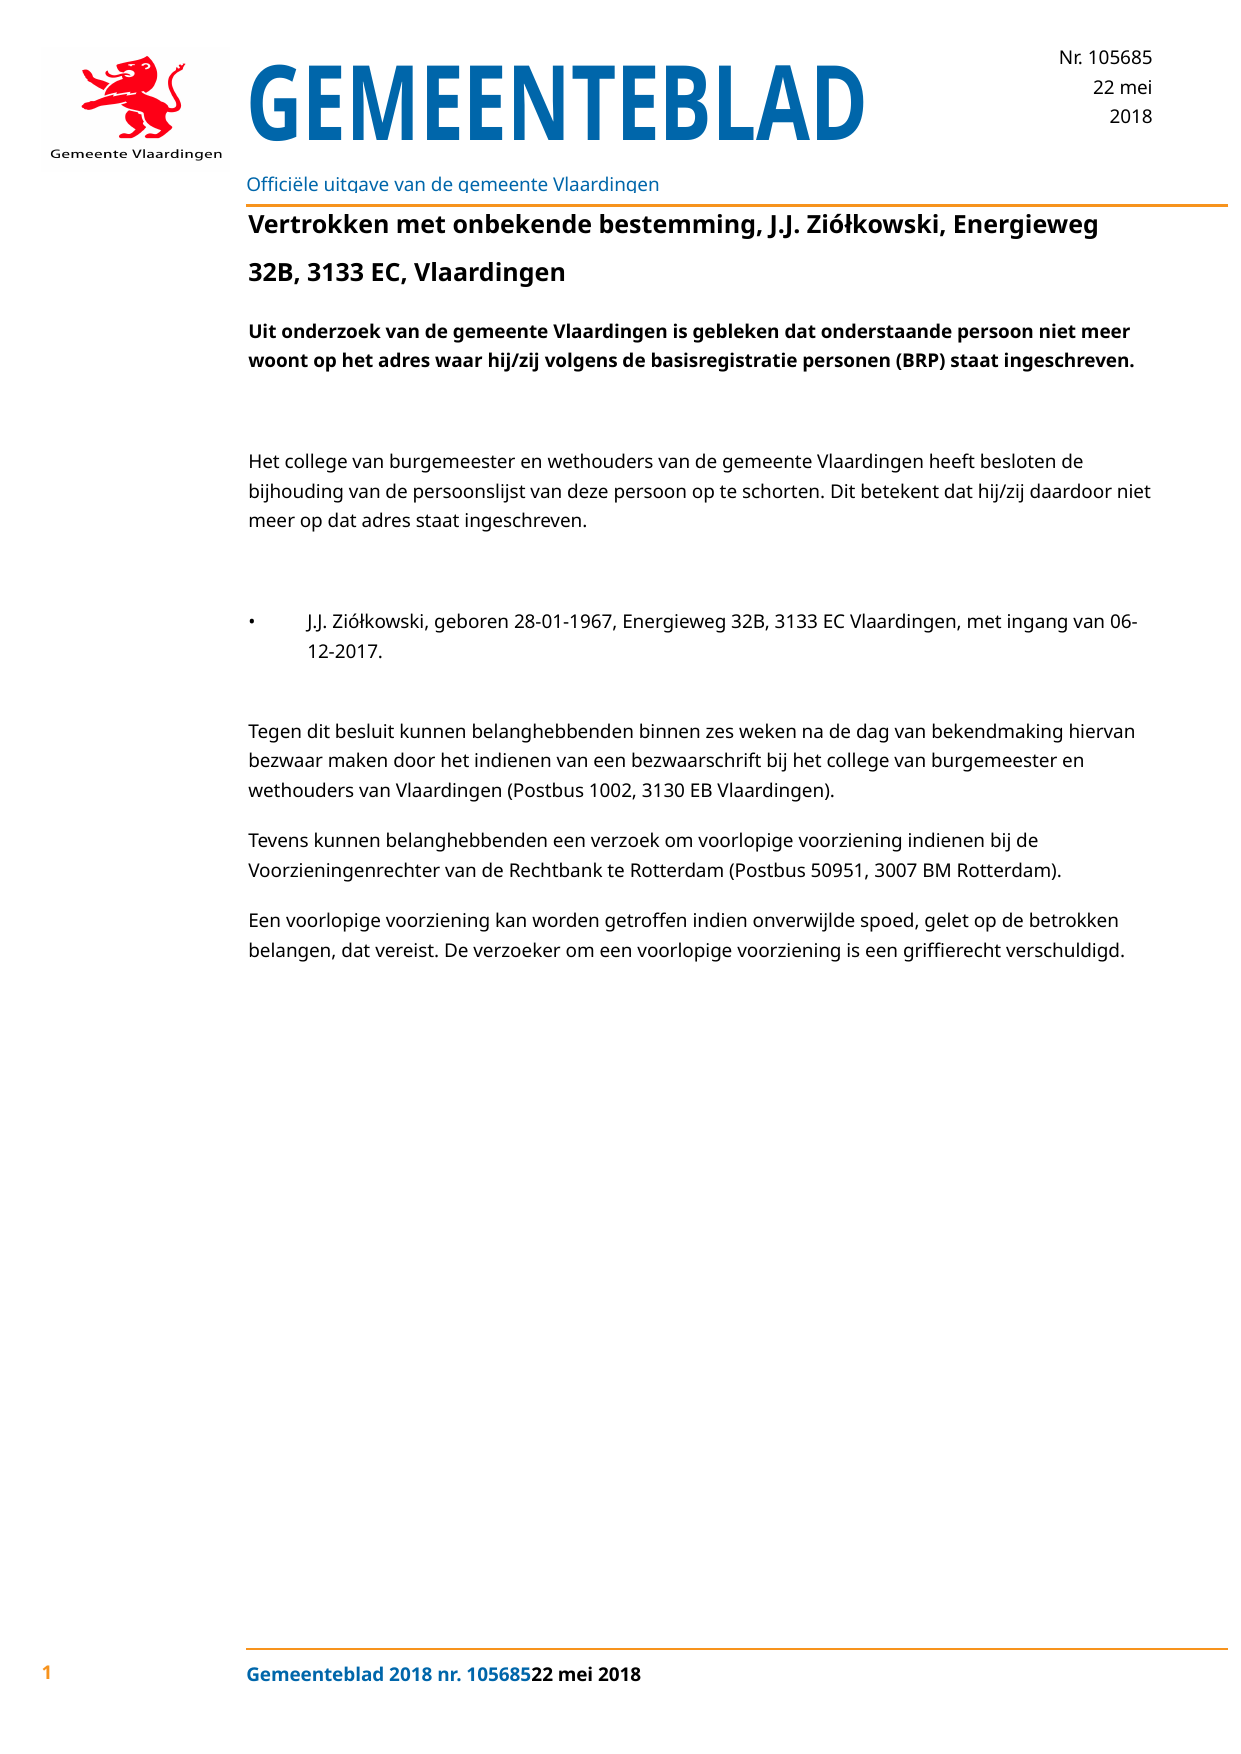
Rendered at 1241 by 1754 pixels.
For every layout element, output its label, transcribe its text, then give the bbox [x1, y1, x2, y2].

text Tevens kunnen belanghebbenden een verzoek om voorlopige voorziening indienen bij de Voorzieningenrechter van de Rechtbank te Rotterdam (Postbus 50951, 3007 BM Rotterdam). [248, 827, 1152, 883]
text Het college van burgemeester en wethouders van de gemeente Vlaardingen heeft besloten de bijhouding van de persoonslijst van deze persoon op te schorten. Dit betekent dat hij/zij daardoor niet meer op dat adres staat ingeschreven. [248, 448, 1152, 533]
text Vertrokken met onbekende bestemming, J.J. Ziółkowski, Energieweg 32B, 3133 EC, Vlaardingen [248, 207, 1152, 288]
list J.J. Ziółkowski, geboren 28-01-1967, Energieweg 32B, 3133 EC Vlaardingen, met ingang van 06-12-2017. [248, 608, 1152, 664]
text Een voorlopige voorziening kan worden getroffen indien onverwijlde spoed, gelet op de betrokken belangen, dat vereist. De verzoeker om een voorlopige voorziening is een griffierecht verschuldigd. [248, 907, 1152, 963]
text Uit onderzoek van de gemeente Vlaardingen is gebleken dat onderstaande persoon niet meer woont op het adres waar hij/zij volgens de basisregistratie personen (BRP) staat ingeschreven. [248, 318, 1152, 373]
text Tegen dit besluit kunnen belanghebbenden binnen zes weken na de dag van bekendmaking hiervan bezwaar maken door het indienen van een bezwaarschrift bij het college van burgemeester en wethouders van Vlaardingen (Postbus 1002, 3130 EB Vlaardingen). [248, 718, 1152, 803]
picture [41, 47, 231, 172]
